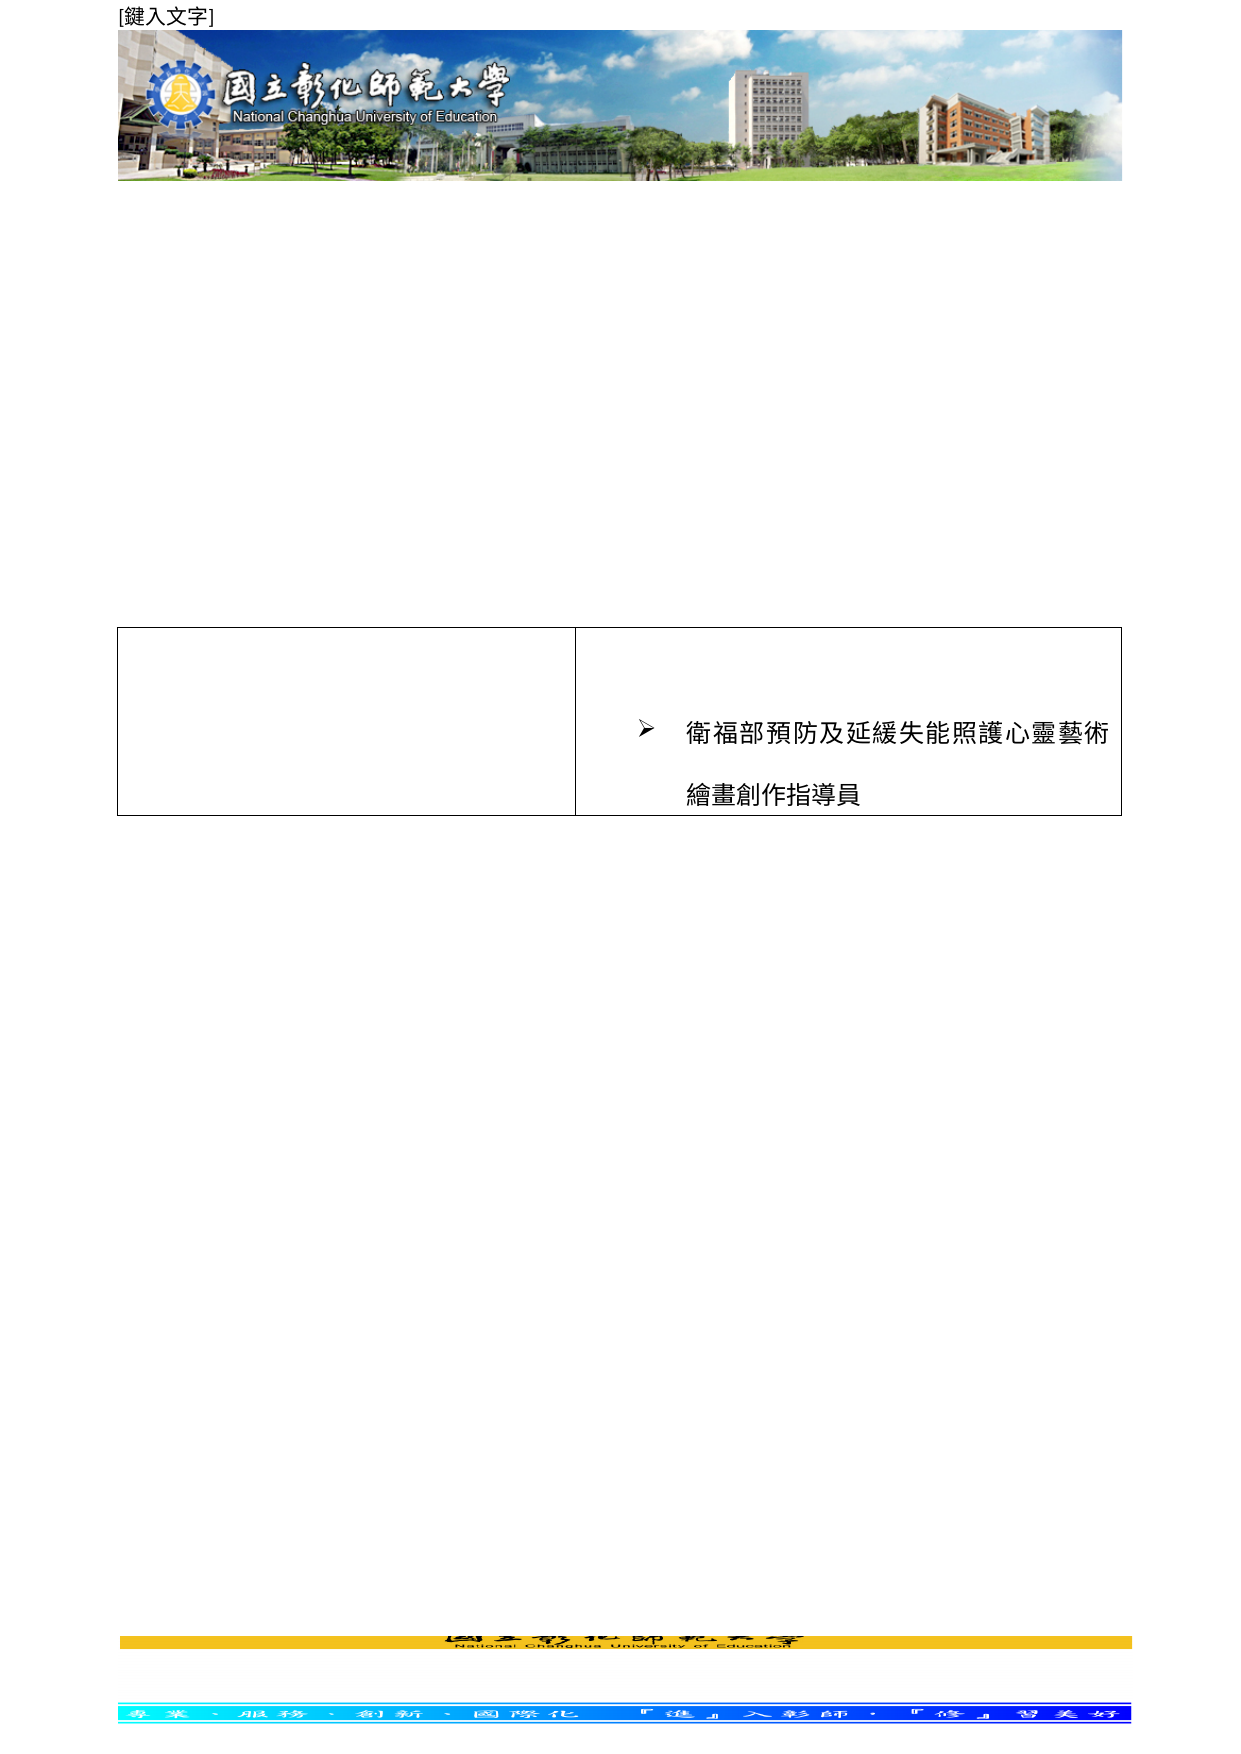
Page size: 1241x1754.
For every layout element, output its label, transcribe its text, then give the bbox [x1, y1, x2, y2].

table_cell [118, 628, 575, 815]
table_cell 講師：吳雅婷 資歷： 日本和諧粉彩正指導師 獅之心粉彩療心藝術工作室 負責人 彰化市、台中力行、台中復興救國團講師 中州科技大學粉彩魔法手作講師 衛福部預防及延緩失能照護心靈藝術繪畫創作指導員 [576, 628, 1121, 815]
